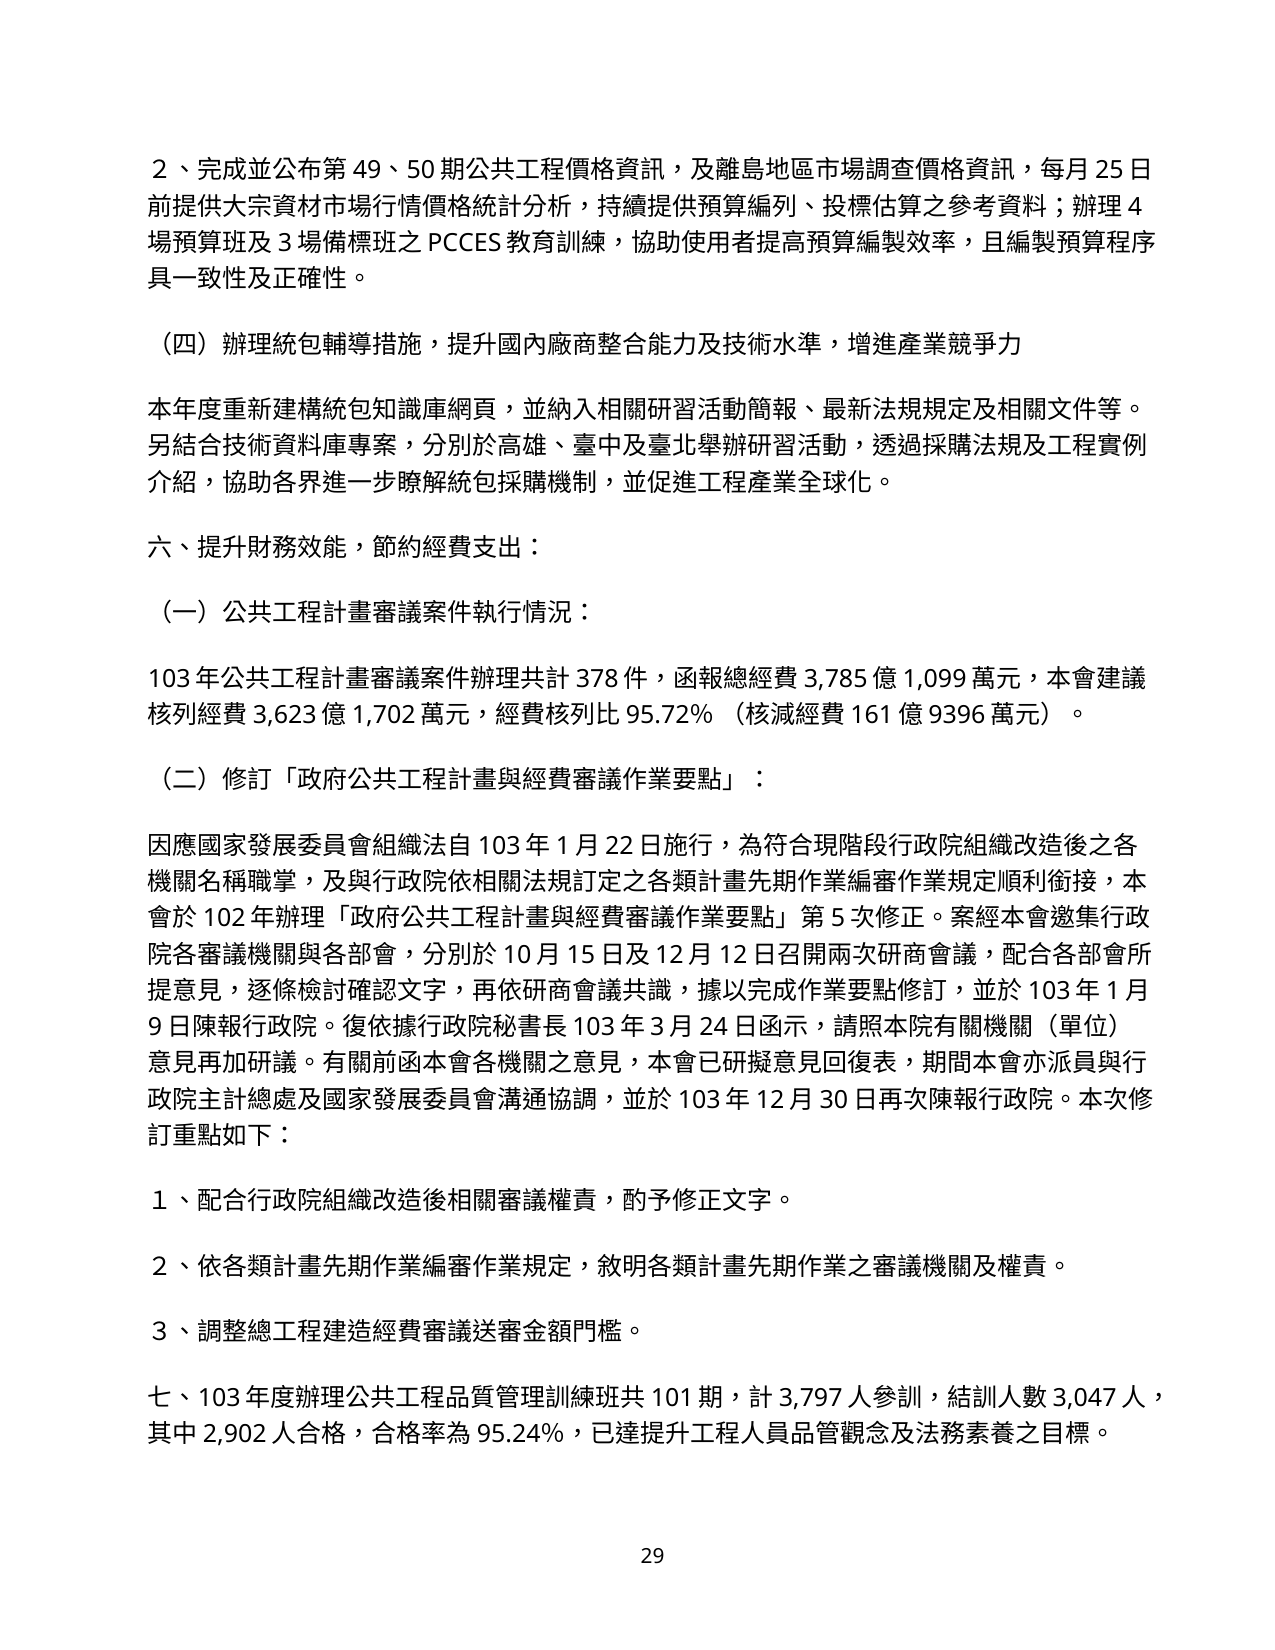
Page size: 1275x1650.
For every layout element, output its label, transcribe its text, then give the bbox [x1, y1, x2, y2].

text ２、完成並公布第49、50期公共工程價格資訊，及離島地區市場調查價格資訊，每月25日前提供大宗資材市場行情價格統計分析，持續提供預算編列、投標估算之參考資料；辦理4場預算班及3場備標班之PCCES教育訓練，協助使用者提高預算編製效率，且編製預算程序具一致性及正確性。 [148, 150, 1157, 295]
text 七、103年度辦理公共工程品質管理訓練班共101期，計3,797人參訓，結訓人數3,047人，其中2,902人合格，合格率為95.24％，已達提升工程人員品管觀念及法務素養之目標。 [148, 1377, 1157, 1449]
text ３、調整總工程建造經費審議送審金額門檻。 [148, 1312, 1157, 1348]
text 因應國家發展委員會組織法自103年1月22日施行，為符合現階段行政院組織改造後之各機關名稱職掌，及與行政院依相關法規訂定之各類計畫先期作業編審作業規定順利銜接，本會於102年辦理「政府公共工程計畫與經費審議作業要點」第5次修正。案經本會邀集行政院各審議機關與各部會，分別於10月15日及12月12日召開兩次研商會議，配合各部會所提意見，逐條檢討確認文字，再依研商會議共識，據以完成作業要點修訂，並於103年1月9日陳報行政院。復依據行政院秘書長103年3月24日函示，請照本院有關機關（單位）意見再加研議。有關前函本會各機關之意見，本會已研擬意見回復表，期間本會亦派員與行政院主計總處及國家發展委員會溝通協調，並於103年12月30日再次陳報行政院。本次修訂重點如下： [148, 825, 1157, 1152]
text ２、依各類計畫先期作業編審作業規定，敘明各類計畫先期作業之審議機關及權責。 [148, 1246, 1157, 1282]
text １、配合行政院組織改造後相關審議權責，酌予修正文字。 [148, 1181, 1157, 1217]
text （四）辦理統包輔導措施，提升國內廠商整合能力及技術水準，增進產業競爭力 [148, 324, 1157, 360]
text 103年公共工程計畫審議案件辦理共計378件，函報總經費3,785億1,099萬元，本會建議核列經費3,623億1,702萬元，經費核列比95.72％ （核減經費161億9396萬元）。 [148, 658, 1157, 731]
text （一）公共工程計畫審議案件執行情況： [148, 593, 1157, 629]
text （二）修訂「政府公共工程計畫與經費審議作業要點」： [148, 760, 1157, 796]
text 本年度重新建構統包知識庫網頁，並納入相關研習活動簡報、最新法規規定及相關文件等。另結合技術資料庫專案，分別於高雄、臺中及臺北舉辦研習活動，透過採購法規及工程實例介紹，協助各界進一步瞭解統包採購機制，並促進工程產業全球化。 [148, 389, 1157, 498]
text 六、提升財務效能，節約經費支出： [148, 527, 1157, 564]
